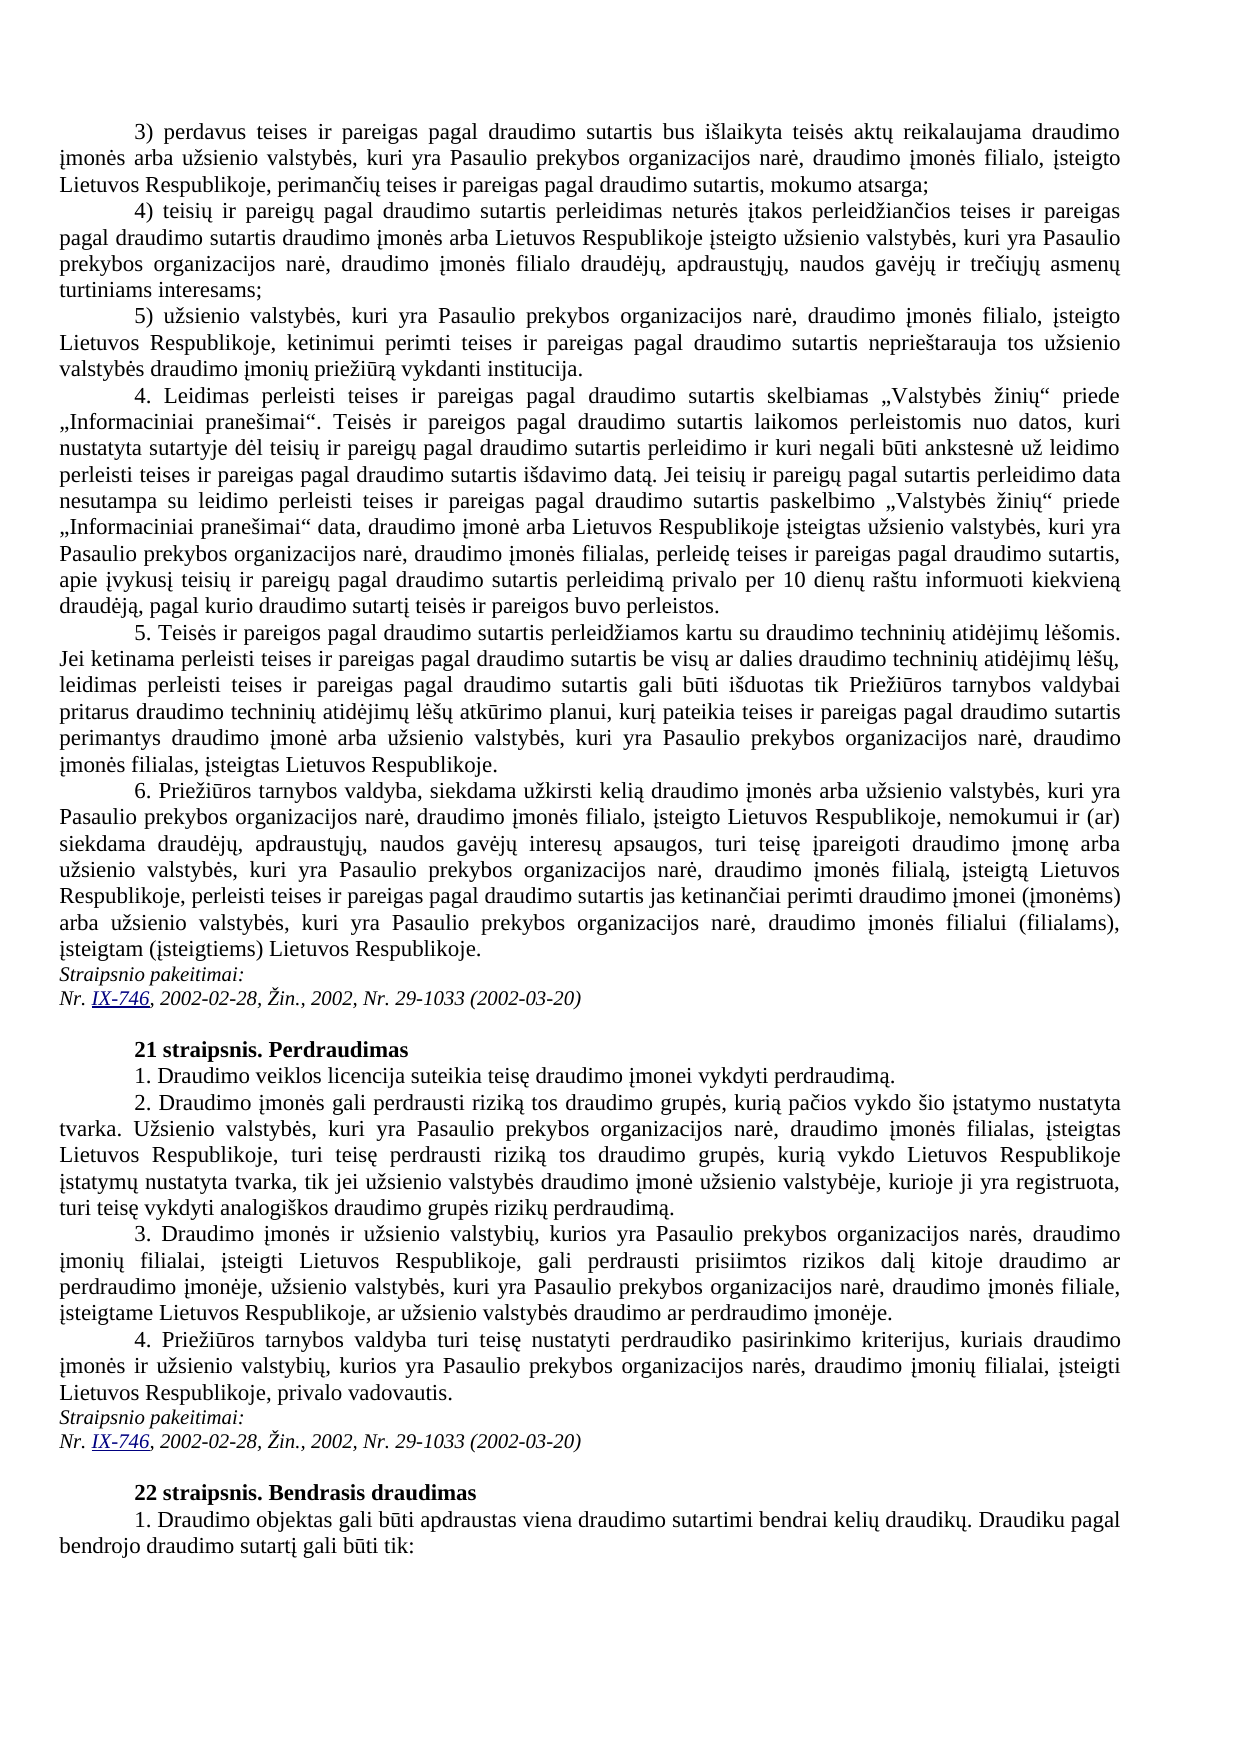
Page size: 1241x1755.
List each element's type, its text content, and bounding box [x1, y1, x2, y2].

text Nr. IX-746, 2002-02-28, Žin., 2002, Nr. 29-1033 (2002-03-20) [59, 986, 1122, 1009]
text 22 straipsnis. Bendrasis draudimas [59, 1479, 1122, 1506]
text 3) perdavus teises ir pareigas pagal draudimo sutartis bus išlaikyta teisės aktų reikalaujama draudimo įmonės arba užsienio valstybės, kuri yra Pasaulio prekybos organizacijos narė, draudimo įmonės filialo, įsteigto Lietuvos Respublikoje, perimančių teises ir pareigas pagal draudimo sutartis, mokumo atsarga; [59, 118, 1122, 197]
text 5. Teisės ir pareigos pagal draudimo sutartis perleidžiamos kartu su draudimo techninių atidėjimų lėšomis. Jei ketinama perleisti teises ir pareigas pagal draudimo sutartis be visų ar dalies draudimo techninių atidėjimų lėšų, leidimas perleisti teises ir pareigas pagal draudimo sutartis gali būti išduotas tik Priežiūros tarnybos valdybai pritarus draudimo techninių atidėjimų lėšų atkūrimo planui, kurį pateikia teises ir pareigas pagal draudimo sutartis perimantys draudimo įmonė arba užsienio valstybės, kuri yra Pasaulio prekybos organizacijos narė, draudimo įmonės filialas, įsteigtas Lietuvos Respublikoje. [59, 619, 1122, 777]
text 6. Priežiūros tarnybos valdyba, siekdama užkirsti kelią draudimo įmonės arba užsienio valstybės, kuri yra Pasaulio prekybos organizacijos narė, draudimo įmonės filialo, įsteigto Lietuvos Respublikoje, nemokumui ir (ar) siekdama draudėjų, apdraustųjų, naudos gavėjų interesų apsaugos, turi teisę įpareigoti draudimo įmonę arba užsienio valstybės, kuri yra Pasaulio prekybos organizacijos narė, draudimo įmonės filialą, įsteigtą Lietuvos Respublikoje, perleisti teises ir pareigas pagal draudimo sutartis jas ketinančiai perimti draudimo įmonei (įmonėms) arba užsienio valstybės, kuri yra Pasaulio prekybos organizacijos narė, draudimo įmonės filialui (filialams), įsteigtam (įsteigtiems) Lietuvos Respublikoje. [59, 777, 1122, 961]
text 4. Priežiūros tarnybos valdyba turi teisę nustatyti perdraudiko pasirinkimo kriterijus, kuriais draudimo įmonės ir užsienio valstybių, kurios yra Pasaulio prekybos organizacijos narės, draudimo įmonių filialai, įsteigti Lietuvos Respublikoje, privalo vadovautis. [59, 1326, 1122, 1405]
text Nr. IX-746, 2002-02-28, Žin., 2002, Nr. 29-1033 (2002-03-20) [59, 1429, 1122, 1453]
text 3. Draudimo įmonės ir užsienio valstybių, kurios yra Pasaulio prekybos organizacijos narės, draudimo įmonių filialai, įsteigti Lietuvos Respublikoje, gali perdrausti prisiimtos rizikos dalį kitoje draudimo ar perdraudimo įmonėje, užsienio valstybės, kuri yra Pasaulio prekybos organizacijos narė, draudimo įmonės filiale, įsteigtame Lietuvos Respublikoje, ar užsienio valstybės draudimo ar perdraudimo įmonėje. [59, 1220, 1122, 1326]
text 1. Draudimo objektas gali būti apdraustas viena draudimo sutartimi bendrai kelių draudikų. Draudiku pagal bendrojo draudimo sutartį gali būti tik: [59, 1506, 1122, 1558]
text 4. Leidimas perleisti teises ir pareigas pagal draudimo sutartis skelbiamas „Valstybės žinių“ priede „Informaciniai pranešimai“. Teisės ir pareigos pagal draudimo sutartis laikomos perleistomis nuo datos, kuri nustatyta sutartyje dėl teisių ir pareigų pagal draudimo sutartis perleidimo ir kuri negali būti ankstesnė už leidimo perleisti teises ir pareigas pagal draudimo sutartis išdavimo datą. Jei teisių ir pareigų pagal sutartis perleidimo data nesutampa su leidimo perleisti teises ir pareigas pagal draudimo sutartis paskelbimo „Valstybės žinių“ priede „Informaciniai pranešimai“ data, draudimo įmonė arba Lietuvos Respublikoje įsteigtas užsienio valstybės, kuri yra Pasaulio prekybos organizacijos narė, draudimo įmonės filialas, perleidę teises ir pareigas pagal draudimo sutartis, apie įvykusį teisių ir pareigų pagal draudimo sutartis perleidimą privalo per 10 dienų raštu informuoti kiekvieną draudėją, pagal kurio draudimo sutartį teisės ir pareigos buvo perleistos. [59, 382, 1122, 619]
text 1. Draudimo veiklos licencija suteikia teisę draudimo įmonei vykdyti perdraudimą. [59, 1062, 1122, 1089]
text 4) teisių ir pareigų pagal draudimo sutartis perleidimas neturės įtakos perleidžiančios teises ir pareigas pagal draudimo sutartis draudimo įmonės arba Lietuvos Respublikoje įsteigto užsienio valstybės, kuri yra Pasaulio prekybos organizacijos narė, draudimo įmonės filialo draudėjų, apdraustųjų, naudos gavėjų ir trečiųjų asmenų turtiniams interesams; [59, 197, 1122, 303]
text 2. Draudimo įmonės gali perdrausti riziką tos draudimo grupės, kurią pačios vykdo šio įstatymo nustatyta tvarka. Užsienio valstybės, kuri yra Pasaulio prekybos organizacijos narė, draudimo įmonės filialas, įsteigtas Lietuvos Respublikoje, turi teisę perdrausti riziką tos draudimo grupės, kurią vykdo Lietuvos Respublikoje įstatymų nustatyta tvarka, tik jei užsienio valstybės draudimo įmonė užsienio valstybėje, kurioje ji yra registruota, turi teisę vykdyti analogiškos draudimo grupės rizikų perdraudimą. [59, 1089, 1122, 1220]
text 5) užsienio valstybės, kuri yra Pasaulio prekybos organizacijos narė, draudimo įmonės filialo, įsteigto Lietuvos Respublikoje, ketinimui perimti teises ir pareigas pagal draudimo sutartis neprieštarauja tos užsienio valstybės draudimo įmonių priežiūrą vykdanti institucija. [59, 303, 1122, 382]
text Straipsnio pakeitimai: [59, 961, 1122, 986]
text Straipsnio pakeitimai: [59, 1405, 1122, 1429]
text 21 straipsnis. Perdraudimas [59, 1036, 1122, 1062]
